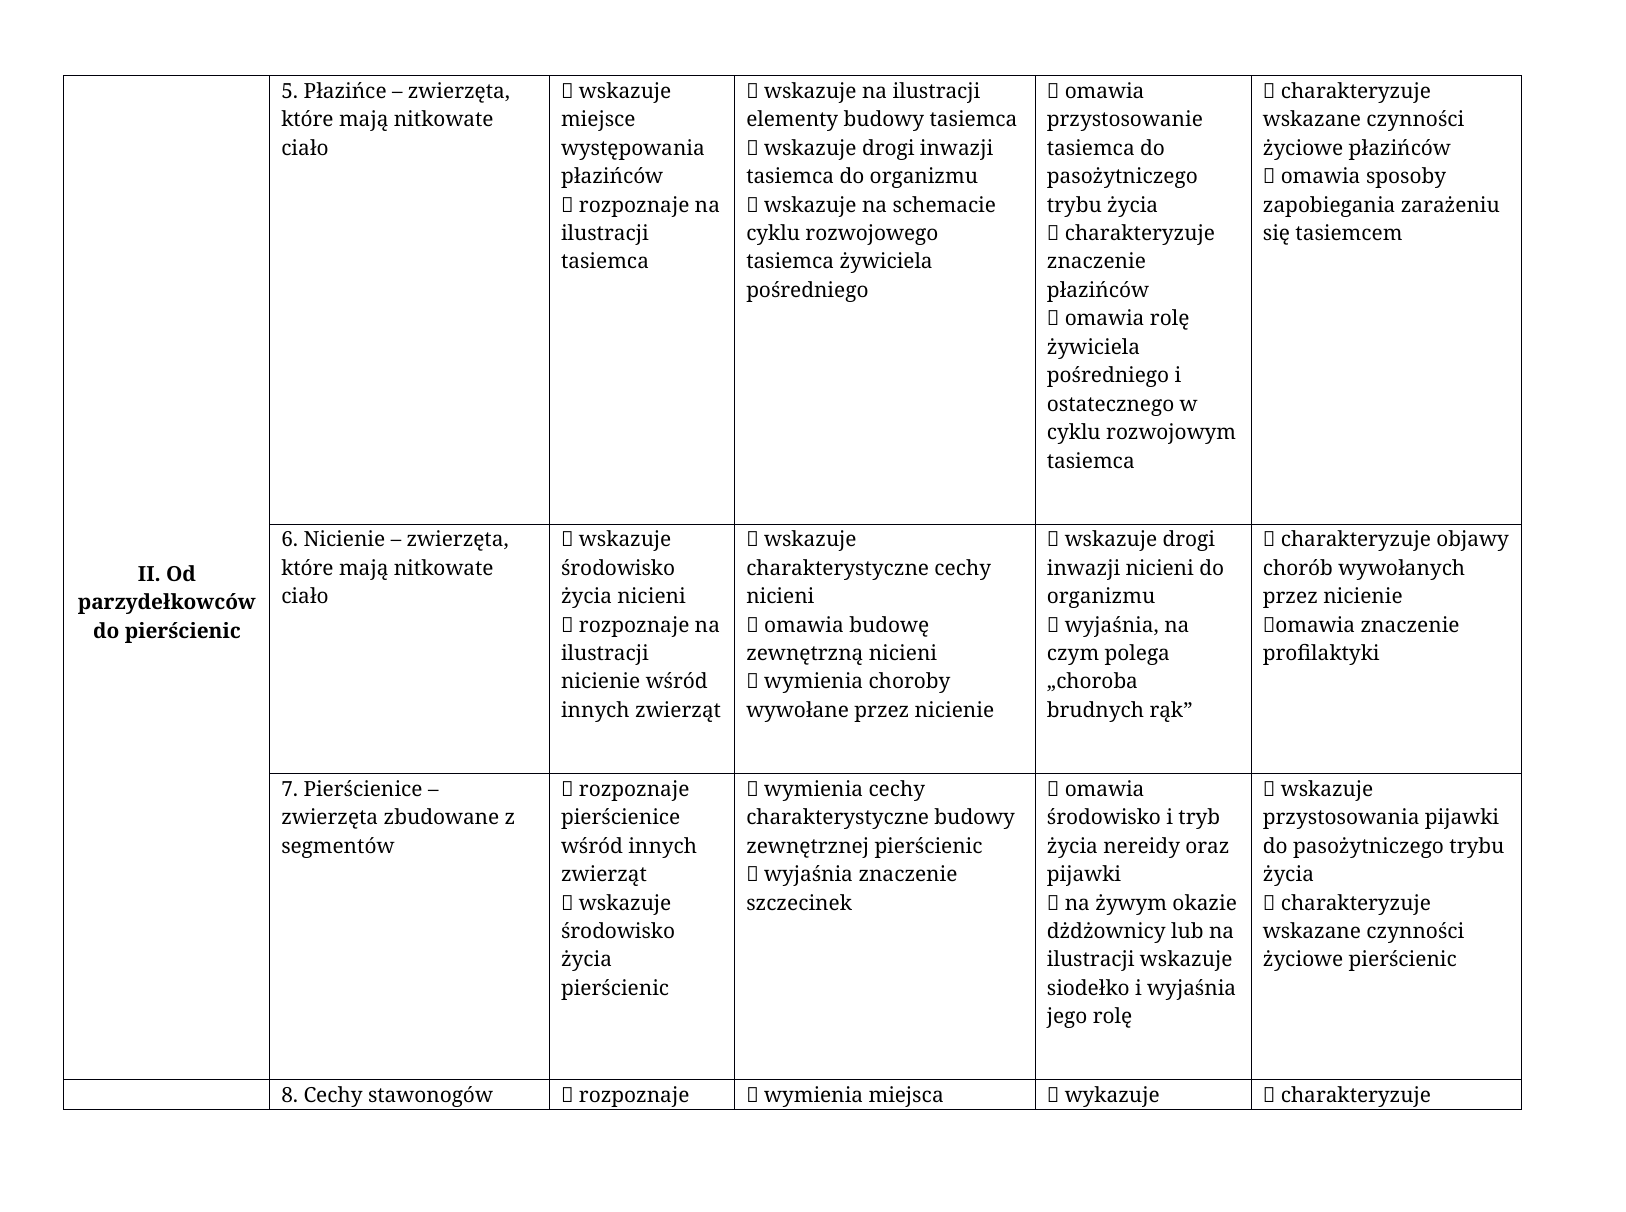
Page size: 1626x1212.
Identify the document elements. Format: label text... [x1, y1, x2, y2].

table_cell  wykazuje [1036, 1080, 1251, 1108]
table_cell  omawia przystosowanie tasiemca do pasożytniczego trybu życia  charakteryzuje znaczenie płazińców  omawia rolę żywiciela pośredniego i ostatecznego w cyklu rozwojowym tasiemca [1036, 76, 1251, 523]
table_cell 6. Nicienie – zwierzęta, które mają nitkowate ciało [270, 525, 549, 773]
table_cell  wskazuje drogi inwazji nicieni do organizmu  wyjaśnia, na czym polega „choroba brudnych rąk” [1036, 525, 1251, 773]
table_cell 8. Cechy stawonogów [270, 1080, 549, 1108]
table_cell  charakteryzuje [1252, 1080, 1521, 1108]
table_cell  charakteryzuje wskazane czynności życiowe płazińców  omawia sposoby zapobiegania zarażeniu się tasiemcem [1252, 76, 1521, 523]
table_cell  omawia środowisko i tryb życia nereidy oraz pijawki  na żywym okazie dżdżownicy lub na ilustracji wskazuje siodełko i wyjaśnia jego rolę [1036, 774, 1251, 1079]
table_cell  wskazuje miejsce występowania płazińców  rozpoznaje na ilustracji tasiemca [550, 76, 734, 523]
table_cell  wskazuje przystosowania pijawki do pasożytniczego trybu życia  charakteryzuje wskazane czynności życiowe pierścienic [1252, 774, 1521, 1079]
table_cell  wskazuje na ilustracji elementy budowy tasiemca  wskazuje drogi inwazji tasiemca do organizmu  wskazuje na schemacie cyklu rozwojowego tasiemca żywiciela pośredniego [735, 76, 1035, 523]
table_cell  charakteryzuje objawy chorób wywołanych przez nicienie omawia znaczenie profilaktyki [1252, 525, 1521, 773]
table_cell  wskazuje charakterystyczne cechy nicieni  omawia budowę zewnętrzną nicieni  wymienia choroby wywołane przez nicienie [735, 525, 1035, 773]
table_cell  wymienia cechy charakterystyczne budowy zewnętrznej pierścienic  wyjaśnia znaczenie szczecinek [735, 774, 1035, 1079]
table_cell 7. Pierścienice – zwierzęta zbudowane z segmentów [270, 774, 549, 1079]
table_cell  rozpoznaje pierścienice wśród innych zwierząt  wskazuje środowisko życia pierścienic [550, 774, 734, 1079]
table_cell  wymienia miejsca [735, 1080, 1035, 1108]
table_cell  rozpoznaje [550, 1080, 734, 1108]
table_cell [64, 1080, 269, 1108]
table_cell  wskazuje środowisko życia nicieni  rozpoznaje na ilustracji nicienie wśród innych zwierząt [550, 525, 734, 773]
table_cell II. Od parzydełkowców do pierścienic [64, 76, 269, 1079]
table_cell 5. Płazińce – zwierzęta, które mają nitkowate ciało [270, 76, 549, 523]
